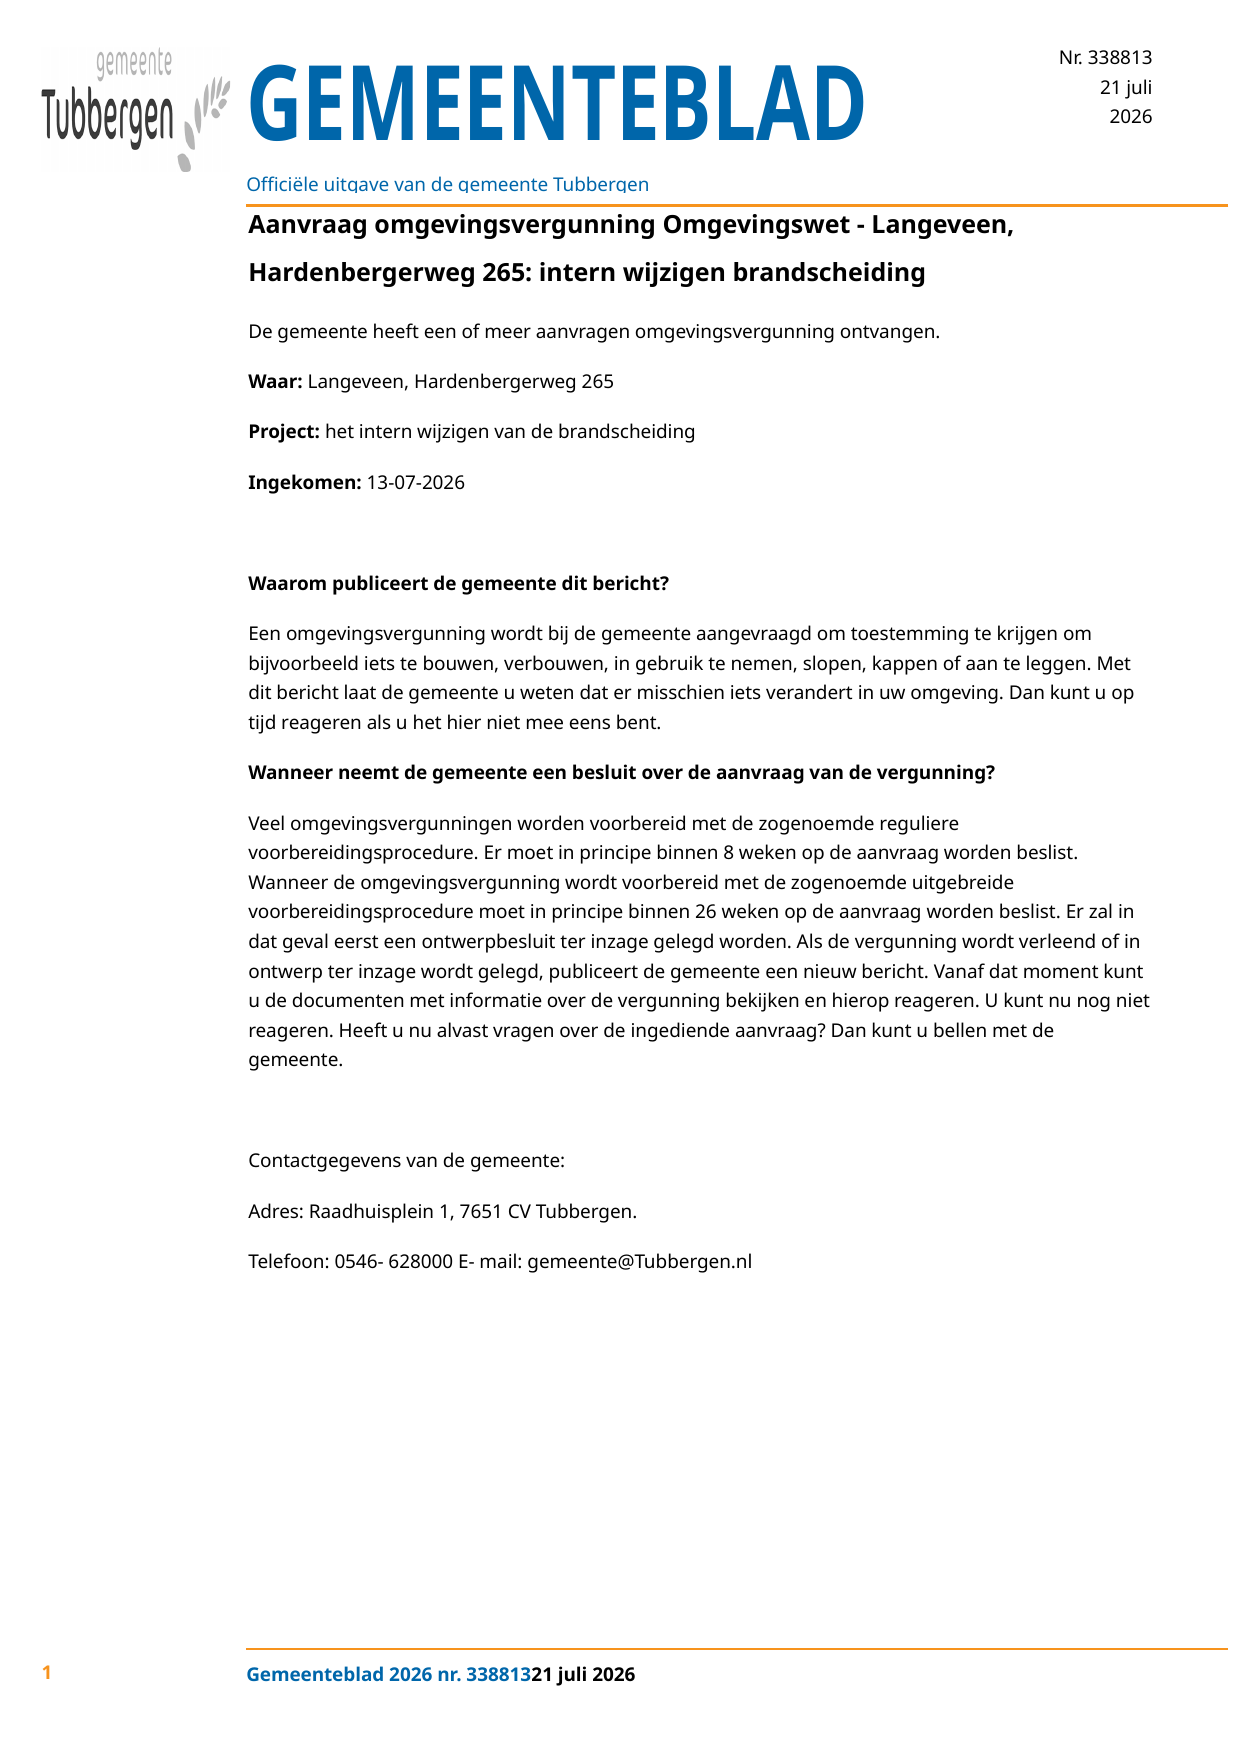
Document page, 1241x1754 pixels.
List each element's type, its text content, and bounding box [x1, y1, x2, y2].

text Contactgegevens van de gemeente: [248, 1147, 1152, 1173]
text Waar: Langeveen, Hardenbergerweg 265 [248, 368, 1152, 394]
text Telefoon: 0546- 628000 E- mail: gemeente@Tubbergen.nl [248, 1248, 1152, 1274]
text Waarom publiceert de gemeente dit bericht? [248, 570, 1152, 596]
text Wanneer neemt de gemeente een besluit over de aanvraag van de vergunning? [248, 759, 1152, 785]
text Adres: Raadhuisplein 1, 7651 CV Tubbergen. [248, 1198, 1152, 1224]
text Een omgevingsvergunning wordt bij de gemeente aangevraagd om toestemming te krijgen om bijvoorbeeld iets te bouwen, verbouwen, in gebruik te nemen, slopen, kappen of aan te leggen. Met dit bericht laat de gemeente u weten dat er misschien iets verandert in uw omgeving. Dan kunt u op tijd reageren als u het hier niet mee eens bent. [248, 620, 1152, 735]
picture [41, 47, 231, 172]
text Veel omgevingsvergunningen worden voorbereid met de zogenoemde reguliere voorbereidingsprocedure. Er moet in principe binnen 8 weken op de aanvraag worden beslist. Wanneer de omgevingsvergunning wordt voorbereid met de zogenoemde uitgebreide voorbereidingsprocedure moet in principe binnen 26 weken op de aanvraag worden beslist. Er zal in dat geval eerst een ontwerpbesluit ter inzage gelegd worden. Als de vergunning wordt verleend of in ontwerp ter inzage wordt gelegd, publiceert de gemeente een nieuw bericht. Vanaf dat moment kunt u de documenten met informatie over de vergunning bekijken en hierop reageren. U kunt nu nog niet reageren. Heeft u nu alvast vragen over de ingediende aanvraag? Dan kunt u bellen met de gemeente. [248, 810, 1152, 1072]
text Aanvraag omgevingsvergunning Omgevingswet - Langeveen, Hardenbergerweg 265: intern wijzigen brandscheiding [248, 207, 1152, 288]
text Project: het intern wijzigen van de brandscheiding [248, 419, 1152, 444]
text Ingekomen: 13-07-2026 [248, 469, 1152, 495]
text De gemeente heeft een of meer aanvragen omgevingsvergunning ontvangen. [248, 318, 1152, 344]
